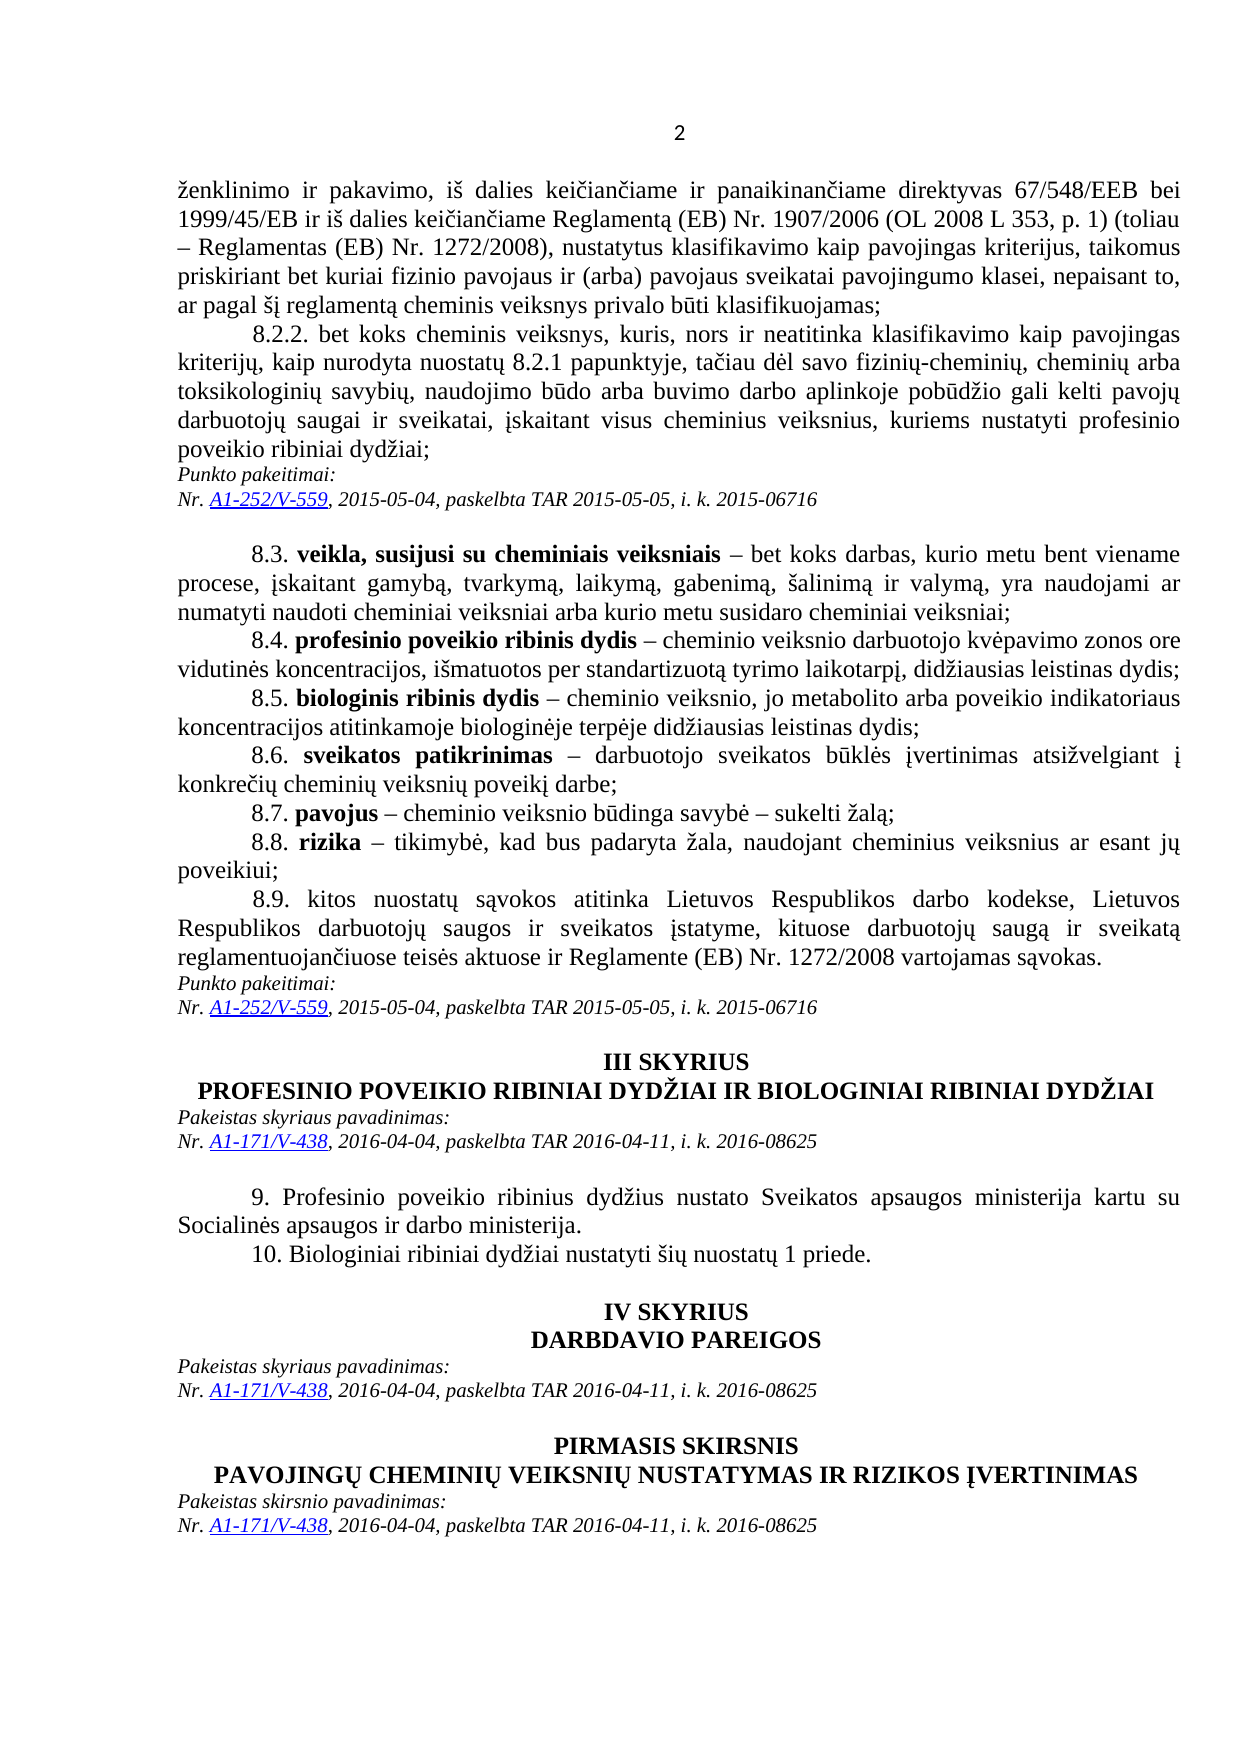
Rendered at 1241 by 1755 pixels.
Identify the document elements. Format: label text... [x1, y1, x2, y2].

text IV SKYRIUS DARBDAVIO PAREIGOS [177, 1297, 1181, 1354]
text Pakeistas skirsnio pavadinimas: [177, 1489, 1181, 1513]
text 8.9. kitos nuostatų sąvokos atitinka Lietuvos Respublikos darbo kodekse, Lietuvos Respublikos darbuotojų saugos ir sveikatos įstatyme, kituose darbuotojų saugą ir sveikatą reglamentuojančiuose teisės aktuose ir Reglamente (EB) Nr. 1272/2008 vartojamas sąvokas. [177, 884, 1181, 971]
text Punkto pakeitimai: [177, 971, 1181, 994]
text Nr. A1-252/V-559, 2015-05-04, paskelbta TAR 2015-05-05, i. k. 2015-06716 [177, 486, 1181, 511]
text 8.7. pavojus – cheminio veiksnio būdinga savybė – sukelti žalą; [177, 798, 1181, 827]
text Pakeistas skyriaus pavadinimas: [177, 1354, 1181, 1378]
text Nr. A1-171/V-438, 2016-04-04, paskelbta TAR 2016-04-11, i. k. 2016-08625 [177, 1129, 1181, 1153]
text Nr. A1-171/V-438, 2016-04-04, paskelbta TAR 2016-04-11, i. k. 2016-08625 [177, 1513, 1181, 1537]
text PIRMASIS SKIRSNIS PAVOJINGŲ CHEMINIŲ VEIKSNIŲ NUSTATYMAS IR RIZIKOS ĮVERTINIMAS [177, 1431, 1181, 1489]
text 8.4. profesinio poveikio ribinis dydis – cheminio veiksnio darbuotojo kvėpavimo zonos ore vidutinės koncentracijos, išmatuotos per standartizuotą tyrimo laikotarpį, didžiausias leistinas dydis; [177, 626, 1181, 683]
text 10. Biologiniai ribiniai dydžiai nustatyti šių nuostatų 1 priede. [177, 1239, 1181, 1268]
text Pakeistas skyriaus pavadinimas: [177, 1105, 1181, 1129]
text Nr. A1-171/V-438, 2016-04-04, paskelbta TAR 2016-04-11, i. k. 2016-08625 [177, 1378, 1181, 1402]
text 8.6. sveikatos patikrinimas – darbuotojo sveikatos būklės įvertinimas atsižvelgiant į konkrečių cheminių veiksnių poveikį darbe; [177, 741, 1181, 798]
text III SKYRIUS PROFESINIO POVEIKIO RIBINIAI DYDŽIAI IR BIOLOGINIAI RIBINIAI DYDŽIAI [177, 1047, 1181, 1105]
text Nr. A1-252/V-559, 2015-05-04, paskelbta TAR 2015-05-05, i. k. 2015-06716 [177, 994, 1181, 1019]
text 8.5. biologinis ribinis dydis – cheminio veiksnio, jo metabolito arba poveikio indikatoriaus koncentracijos atitinkamoje biologinėje terpėje didžiausias leistinas dydis; [177, 683, 1181, 741]
text ženklinimo ir pakavimo, iš dalies keičiančiame ir panaikinančiame direktyvas 67/548/EEB bei 1999/45/EB ir iš dalies keičiančiame Reglamentą (EB) Nr. 1907/2006 (OL 2008 L 353, p. 1) (toliau – Reglamentas (EB) Nr. 1272/2008), nustatytus klasifikavimo kaip pavojingas kriterijus, taikomus priskiriant bet kuriai fizinio pavojaus ir (arba) pavojaus sveikatai pavojingumo klasei, nepaisant to, ar pagal šį reglamentą cheminis veiksnys privalo būti klasifikuojamas; [177, 175, 1181, 319]
text 9. Profesinio poveikio ribinius dydžius nustato Sveikatos apsaugos ministerija kartu su Socialinės apsaugos ir darbo ministerija. [177, 1182, 1181, 1239]
text Punkto pakeitimai: [177, 462, 1181, 486]
text 8.3. veikla, susijusi su cheminiais veiksniais – bet koks darbas, kurio metu bent viename procese, įskaitant gamybą, tvarkymą, laikymą, gabenimą, šalinimą ir valymą, yra naudojami ar numatyti naudoti cheminiai veiksniai arba kurio metu susidaro cheminiai veiksniai; [177, 539, 1181, 626]
text 8.2.2. bet koks cheminis veiksnys, kuris, nors ir neatitinka klasifikavimo kaip pavojingas kriterijų, kaip nurodyta nuostatų 8.2.1 papunktyje, tačiau dėl savo fizinių-cheminių, cheminių arba toksikologinių savybių, naudojimo būdo arba buvimo darbo aplinkoje pobūdžio gali kelti pavojų darbuotojų saugai ir sveikatai, įskaitant visus cheminius veiksnius, kuriems nustatyti profesinio poveikio ribiniai dydžiai; [177, 319, 1181, 462]
text 8.8. rizika – tikimybė, kad bus padaryta žala, naudojant cheminius veiksnius ar esant jų poveikiui; [177, 827, 1181, 884]
